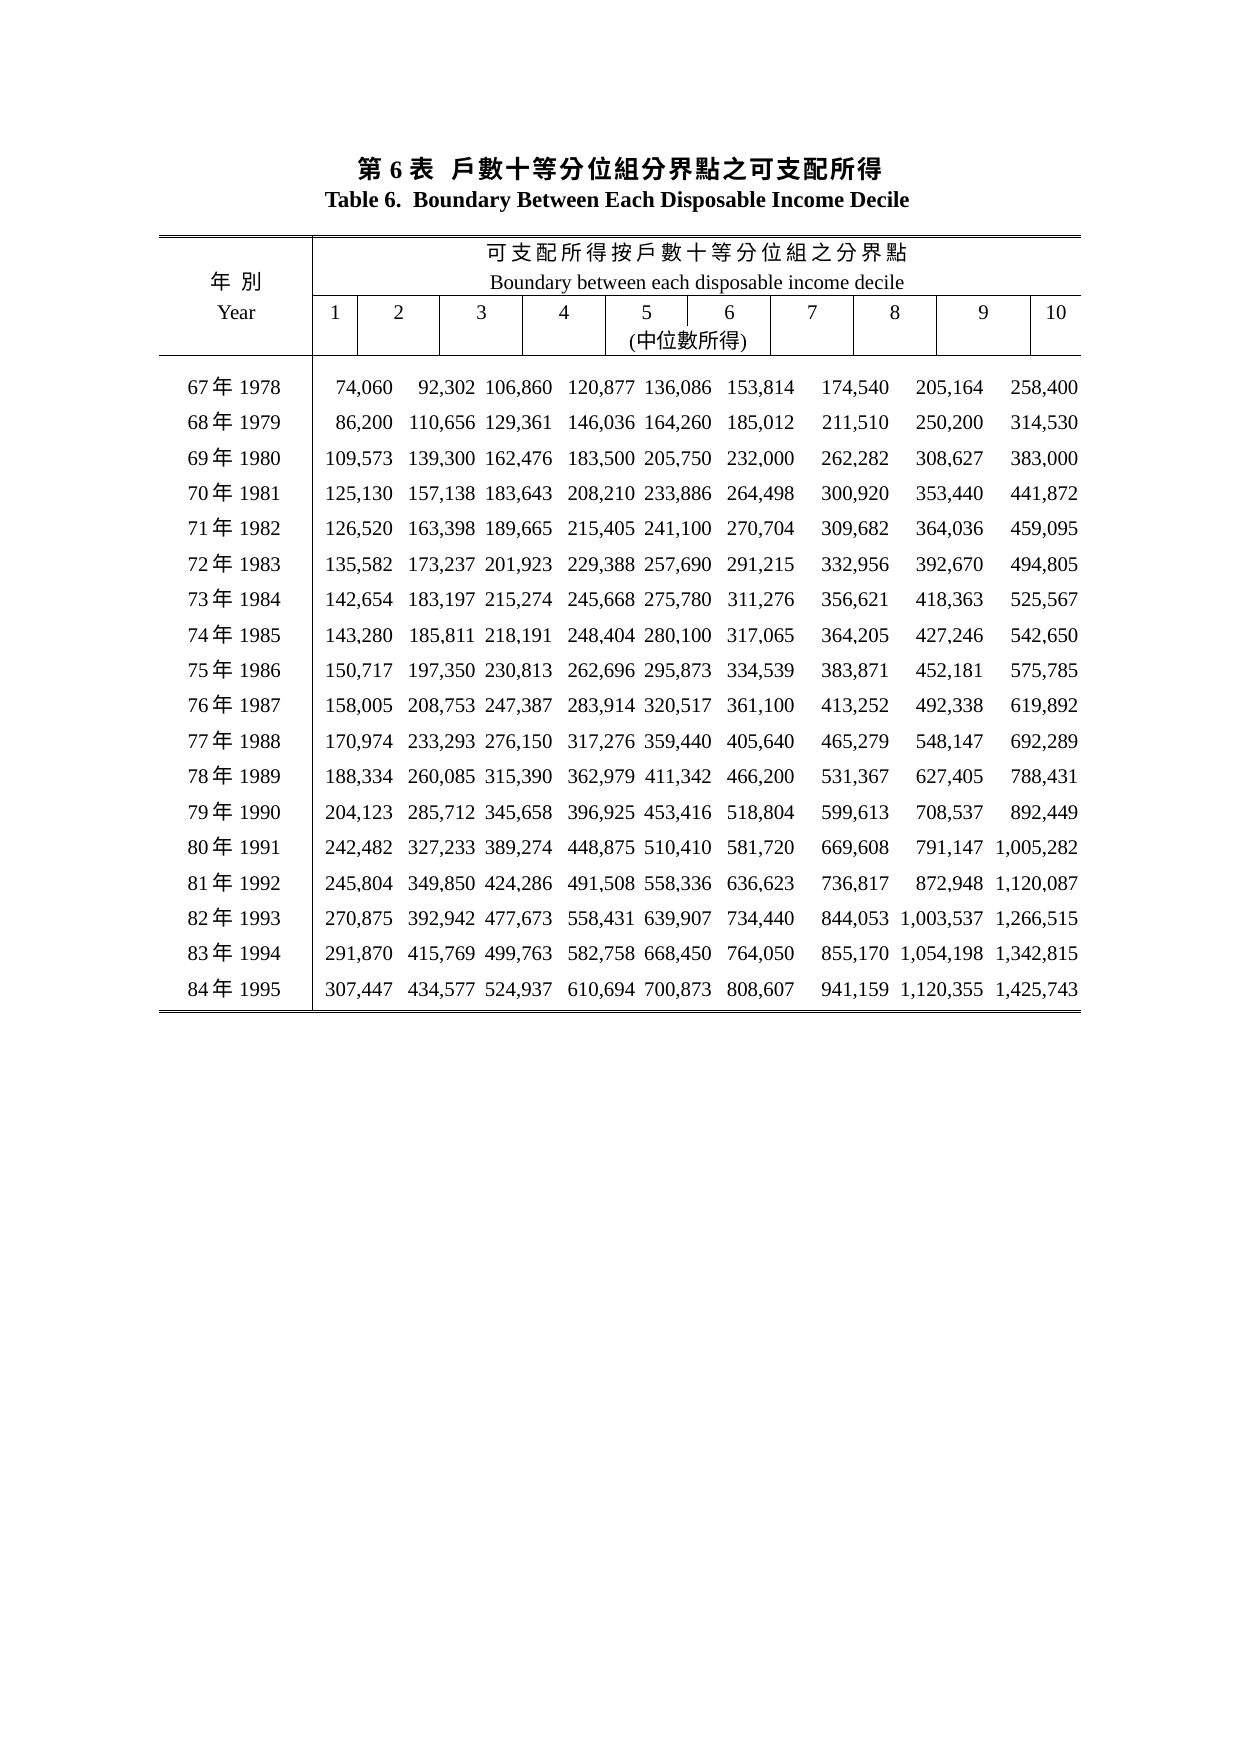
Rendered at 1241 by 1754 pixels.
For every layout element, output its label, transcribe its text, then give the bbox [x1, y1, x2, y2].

table_cell 211,510 [797, 396, 892, 432]
table_cell 183,643 [478, 467, 555, 502]
table_cell 494,805 [986, 538, 1081, 573]
table_cell 8 [854, 296, 936, 326]
table_cell 204,123 [313, 786, 396, 821]
table_cell 415,769 [396, 928, 478, 963]
table_cell [159, 326, 312, 355]
table_cell Table 6. Boundary Between Each Disposable Income Decile [159, 188, 1081, 235]
table_cell 69年 [159, 432, 236, 467]
table_cell 345,658 [478, 786, 555, 821]
table_cell 1993 [236, 892, 312, 927]
table_cell 791,147 [892, 821, 986, 857]
table_cell [986, 998, 1081, 1010]
table_cell 106,860 [478, 361, 555, 396]
table_cell 197,350 [396, 644, 478, 679]
table_cell 1988 [236, 715, 312, 750]
table_cell [236, 356, 312, 361]
table_cell [797, 356, 892, 361]
table_cell 78年 [159, 750, 236, 786]
table_cell 1992 [236, 857, 312, 892]
table_cell 941,159 [797, 963, 892, 998]
table_cell 174,540 [797, 361, 892, 396]
table_cell 189,665 [478, 503, 555, 538]
table_cell 736,817 [797, 857, 892, 892]
table_cell [236, 998, 312, 1010]
table_cell 80年 [159, 821, 236, 857]
table_cell 可支配所得按戶數十等分位組之分界點 Boundary between each disposable income decile [313, 238, 1081, 295]
table_cell 1,120,355 [892, 963, 986, 998]
table_cell 510,410 [638, 821, 714, 857]
table_cell 262,282 [797, 432, 892, 467]
table_cell (中位數所得) [606, 326, 770, 355]
table_cell 92,302 [396, 361, 478, 396]
table_cell 392,942 [396, 892, 478, 927]
table_cell 413,252 [797, 680, 892, 715]
table_cell 153,814 [715, 361, 797, 396]
table_cell 453,416 [638, 786, 714, 821]
table_cell 188,334 [313, 750, 396, 786]
table_cell 353,440 [892, 467, 986, 502]
table_cell 427,246 [892, 609, 986, 644]
table_cell 309,682 [797, 503, 892, 538]
table_cell 364,036 [892, 503, 986, 538]
table_cell 76年 [159, 680, 236, 715]
table_cell 1982 [236, 503, 312, 538]
table_cell [771, 326, 853, 355]
table_cell 218,191 [478, 609, 555, 644]
table_cell 1989 [236, 750, 312, 786]
table_cell [892, 356, 986, 361]
table_cell 581,720 [715, 821, 797, 857]
table_cell 1995 [236, 963, 312, 998]
table_cell 275,780 [638, 573, 714, 609]
table_cell 1,005,282 [986, 821, 1081, 857]
table_cell 245,804 [313, 857, 396, 892]
table_cell 411,342 [638, 750, 714, 786]
table_cell 208,753 [396, 680, 478, 715]
table_cell [159, 998, 236, 1010]
table_cell 1979 [236, 396, 312, 432]
table_cell [478, 998, 555, 1010]
table_cell 448,875 [555, 821, 638, 857]
table_cell 314,530 [986, 396, 1081, 432]
table_cell 257,690 [638, 538, 714, 573]
table_cell 317,065 [715, 609, 797, 644]
table_cell 788,431 [986, 750, 1081, 786]
table_cell 364,205 [797, 609, 892, 644]
table_cell 68年 [159, 396, 236, 432]
table_cell 285,712 [396, 786, 478, 821]
table_cell 466,200 [715, 750, 797, 786]
table_cell 582,758 [555, 928, 638, 963]
table_cell 164,260 [638, 396, 714, 432]
table_cell 270,704 [715, 503, 797, 538]
table_cell 383,000 [986, 432, 1081, 467]
table_cell 1991 [236, 821, 312, 857]
table_cell 491,508 [555, 857, 638, 892]
table_cell 332,956 [797, 538, 892, 573]
table_cell 185,012 [715, 396, 797, 432]
table_cell 700,873 [638, 963, 714, 998]
table_cell 441,872 [986, 467, 1081, 502]
table_cell 1994 [236, 928, 312, 963]
table_cell 452,181 [892, 644, 986, 679]
table_cell 77年 [159, 715, 236, 750]
table_cell [1031, 326, 1081, 355]
table_cell [396, 356, 478, 361]
table_cell 610,694 [555, 963, 638, 998]
table_cell 362,979 [555, 750, 638, 786]
table_cell 230,813 [478, 644, 555, 679]
table_cell 558,336 [638, 857, 714, 892]
table_cell 173,237 [396, 538, 478, 573]
table_cell 245,668 [555, 573, 638, 609]
table_cell [854, 326, 936, 355]
table_cell 158,005 [313, 680, 396, 715]
table_cell 150,717 [313, 644, 396, 679]
table_cell 599,613 [797, 786, 892, 821]
table_cell 434,577 [396, 963, 478, 998]
table_cell 669,608 [797, 821, 892, 857]
table_cell 327,233 [396, 821, 478, 857]
table_cell 1,054,198 [892, 928, 986, 963]
table_cell 233,293 [396, 715, 478, 750]
table_cell 143,280 [313, 609, 396, 644]
table_cell 518,804 [715, 786, 797, 821]
table_cell 146,036 [555, 396, 638, 432]
table_cell 531,367 [797, 750, 892, 786]
table_cell 525,567 [986, 573, 1081, 609]
table_cell 383,871 [797, 644, 892, 679]
table_cell 229,388 [555, 538, 638, 573]
table_cell 205,164 [892, 361, 986, 396]
table_cell 1980 [236, 432, 312, 467]
table_cell 692,289 [986, 715, 1081, 750]
table_cell 5 [606, 296, 687, 326]
table_cell 392,670 [892, 538, 986, 573]
table_cell [478, 356, 555, 361]
table_cell 424,286 [478, 857, 555, 892]
table_cell [555, 356, 638, 361]
table_cell 492,338 [892, 680, 986, 715]
table_cell 307,447 [313, 963, 396, 998]
table_cell 477,673 [478, 892, 555, 927]
table_cell 389,274 [478, 821, 555, 857]
table_cell 201,923 [478, 538, 555, 573]
table_cell 67年 [159, 361, 236, 396]
table_cell 215,405 [555, 503, 638, 538]
table_cell 359,440 [638, 715, 714, 750]
table_cell [555, 998, 638, 1010]
table_cell 1981 [236, 467, 312, 502]
table_cell 248,404 [555, 609, 638, 644]
table_cell 242,482 [313, 821, 396, 857]
table_cell [715, 998, 797, 1010]
table_cell Year [159, 295, 312, 326]
table_cell 291,870 [313, 928, 396, 963]
table_cell 1986 [236, 644, 312, 679]
table_cell 639,907 [638, 892, 714, 927]
table_cell 1,425,743 [986, 963, 1081, 998]
table_cell 157,138 [396, 467, 478, 502]
table_cell 82年 [159, 892, 236, 927]
table_cell 215,274 [478, 573, 555, 609]
table_cell 558,431 [555, 892, 638, 927]
table_cell 年 別 [159, 238, 312, 295]
table_cell 764,050 [715, 928, 797, 963]
table_cell 334,539 [715, 644, 797, 679]
table_cell 247,387 [478, 680, 555, 715]
table_cell 291,215 [715, 538, 797, 573]
table_cell 136,086 [638, 361, 714, 396]
table_cell 808,607 [715, 963, 797, 998]
table_cell 241,100 [638, 503, 714, 538]
table_cell 264,498 [715, 467, 797, 502]
table_cell [159, 356, 236, 361]
table_cell 262,696 [555, 644, 638, 679]
table_cell 315,390 [478, 750, 555, 786]
table_cell 84年 [159, 963, 236, 998]
table_cell 185,811 [396, 609, 478, 644]
table_cell 1,003,537 [892, 892, 986, 927]
table_cell 260,085 [396, 750, 478, 786]
table_cell 135,582 [313, 538, 396, 573]
table_cell 125,130 [313, 467, 396, 502]
table_cell 361,100 [715, 680, 797, 715]
table_cell [797, 998, 892, 1010]
table_cell 70年 [159, 467, 236, 502]
table_cell [313, 998, 396, 1010]
table_cell 892,449 [986, 786, 1081, 821]
table_cell [358, 326, 439, 355]
table_cell 499,763 [478, 928, 555, 963]
table_cell [892, 998, 986, 1010]
table_cell 126,520 [313, 503, 396, 538]
table_cell [396, 998, 478, 1010]
table_cell 317,276 [555, 715, 638, 750]
table_cell 139,300 [396, 432, 478, 467]
table_cell 844,053 [797, 892, 892, 927]
table_cell 1990 [236, 786, 312, 821]
table_cell 872,948 [892, 857, 986, 892]
table_cell 9 [937, 296, 1030, 326]
table_cell 356,621 [797, 573, 892, 609]
table_cell 109,573 [313, 432, 396, 467]
table_cell 668,450 [638, 928, 714, 963]
table_cell 311,276 [715, 573, 797, 609]
table_cell 708,537 [892, 786, 986, 821]
table_cell 142,654 [313, 573, 396, 609]
table_cell 1987 [236, 680, 312, 715]
table_cell 163,398 [396, 503, 478, 538]
table_cell 10 [1031, 296, 1081, 326]
table_cell 183,500 [555, 432, 638, 467]
table_cell 276,150 [478, 715, 555, 750]
table_cell [638, 998, 714, 1010]
table_cell 162,476 [478, 432, 555, 467]
table_cell 129,361 [478, 396, 555, 432]
table_cell 300,920 [797, 467, 892, 502]
table_cell [638, 356, 714, 361]
table_cell 75年 [159, 644, 236, 679]
table_cell 170,974 [313, 715, 396, 750]
table_cell 1984 [236, 573, 312, 609]
table_cell 1,266,515 [986, 892, 1081, 927]
table_cell 308,627 [892, 432, 986, 467]
table_cell 73年 [159, 573, 236, 609]
table_cell 205,750 [638, 432, 714, 467]
table_cell 295,873 [638, 644, 714, 679]
table_cell 71年 [159, 503, 236, 538]
table_cell 232,000 [715, 432, 797, 467]
table_cell 1978 [236, 361, 312, 396]
table_cell 283,914 [555, 680, 638, 715]
table_cell 4 [523, 296, 605, 326]
table_cell 2 [358, 296, 439, 326]
table_cell 320,517 [638, 680, 714, 715]
table_cell 74年 [159, 609, 236, 644]
table_cell 418,363 [892, 573, 986, 609]
table_cell 465,279 [797, 715, 892, 750]
table_cell 1983 [236, 538, 312, 573]
table_cell 636,623 [715, 857, 797, 892]
table_cell [937, 326, 1030, 355]
table_cell 280,100 [638, 609, 714, 644]
table_cell 79年 [159, 786, 236, 821]
table_cell 548,147 [892, 715, 986, 750]
table_cell 258,400 [986, 361, 1081, 396]
table_cell [313, 326, 357, 355]
table_cell [440, 326, 522, 355]
table_cell 250,200 [892, 396, 986, 432]
table_header 第6表 戶數十等分位組分界點之可支配所得 [159, 150, 1081, 187]
table_cell 734,440 [715, 892, 797, 927]
table_cell 86,200 [313, 396, 396, 432]
table_cell 208,210 [555, 467, 638, 502]
table_cell 7 [771, 296, 853, 326]
table_cell 542,650 [986, 609, 1081, 644]
table_cell 575,785 [986, 644, 1081, 679]
table_cell 349,850 [396, 857, 478, 892]
table_cell 110,656 [396, 396, 478, 432]
table_cell 1,342,815 [986, 928, 1081, 963]
table_cell 619,892 [986, 680, 1081, 715]
table_cell 627,405 [892, 750, 986, 786]
table_cell 855,170 [797, 928, 892, 963]
table_cell 405,640 [715, 715, 797, 750]
table_cell 6 [688, 296, 770, 326]
table_cell 183,197 [396, 573, 478, 609]
table_cell 459,095 [986, 503, 1081, 538]
table_cell 1985 [236, 609, 312, 644]
table_cell 270,875 [313, 892, 396, 927]
table_cell 81年 [159, 857, 236, 892]
table_cell [715, 356, 797, 361]
table_cell [523, 326, 605, 355]
table_cell 233,886 [638, 467, 714, 502]
table_cell 396,925 [555, 786, 638, 821]
table_cell 524,937 [478, 963, 555, 998]
table_cell 1 [313, 296, 357, 326]
table_cell 74,060 [313, 361, 396, 396]
table_cell [313, 356, 396, 361]
table_cell 3 [440, 296, 522, 326]
table_cell [986, 356, 1081, 361]
table_cell 83年 [159, 928, 236, 963]
table_cell 1,120,087 [986, 857, 1081, 892]
table_cell 72年 [159, 538, 236, 573]
table_cell 120,877 [555, 361, 638, 396]
